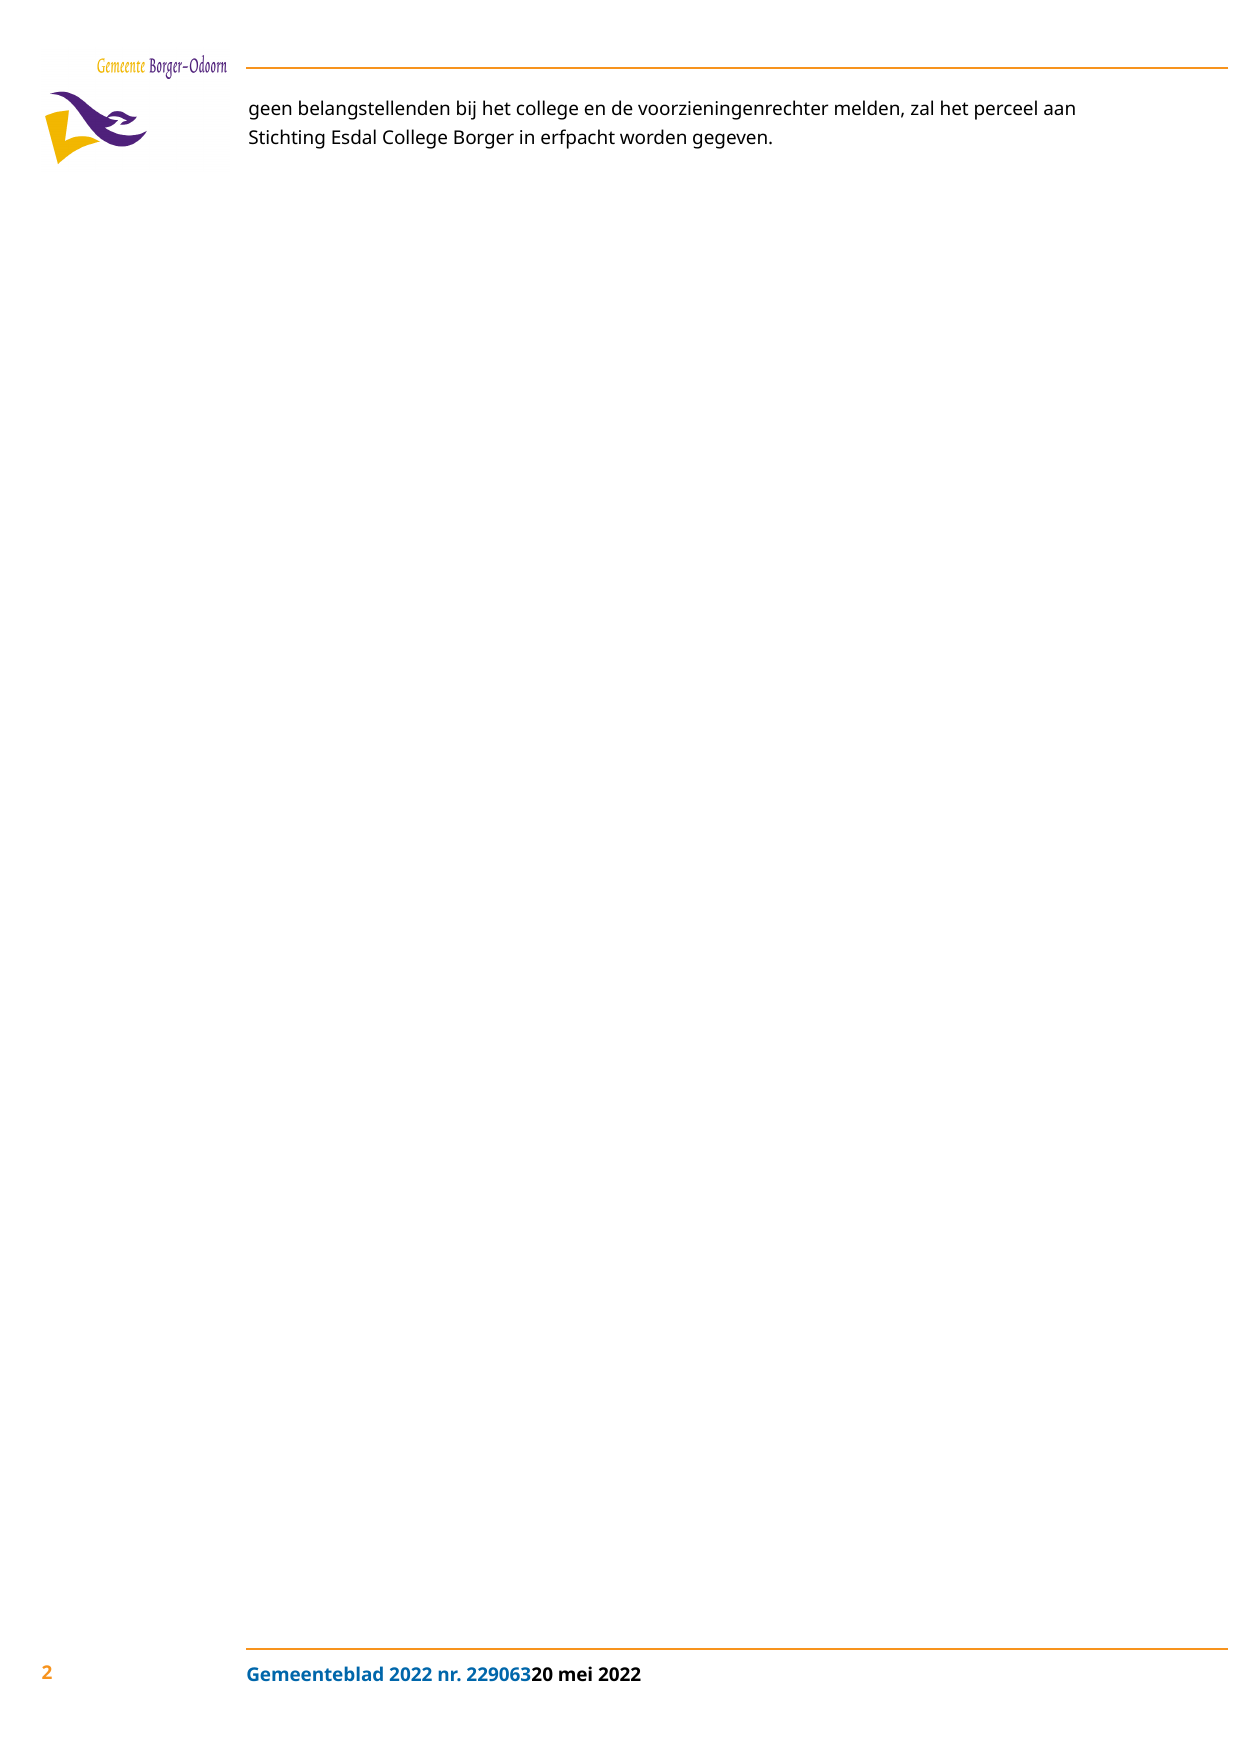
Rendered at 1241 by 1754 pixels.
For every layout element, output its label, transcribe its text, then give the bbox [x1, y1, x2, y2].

picture [41, 47, 231, 172]
text geen belangstellenden bij het college en de voorzieningenrechter melden, zal het perceel aan Stichting Esdal College Borger in erfpacht worden gegeven. [248, 95, 1152, 150]
